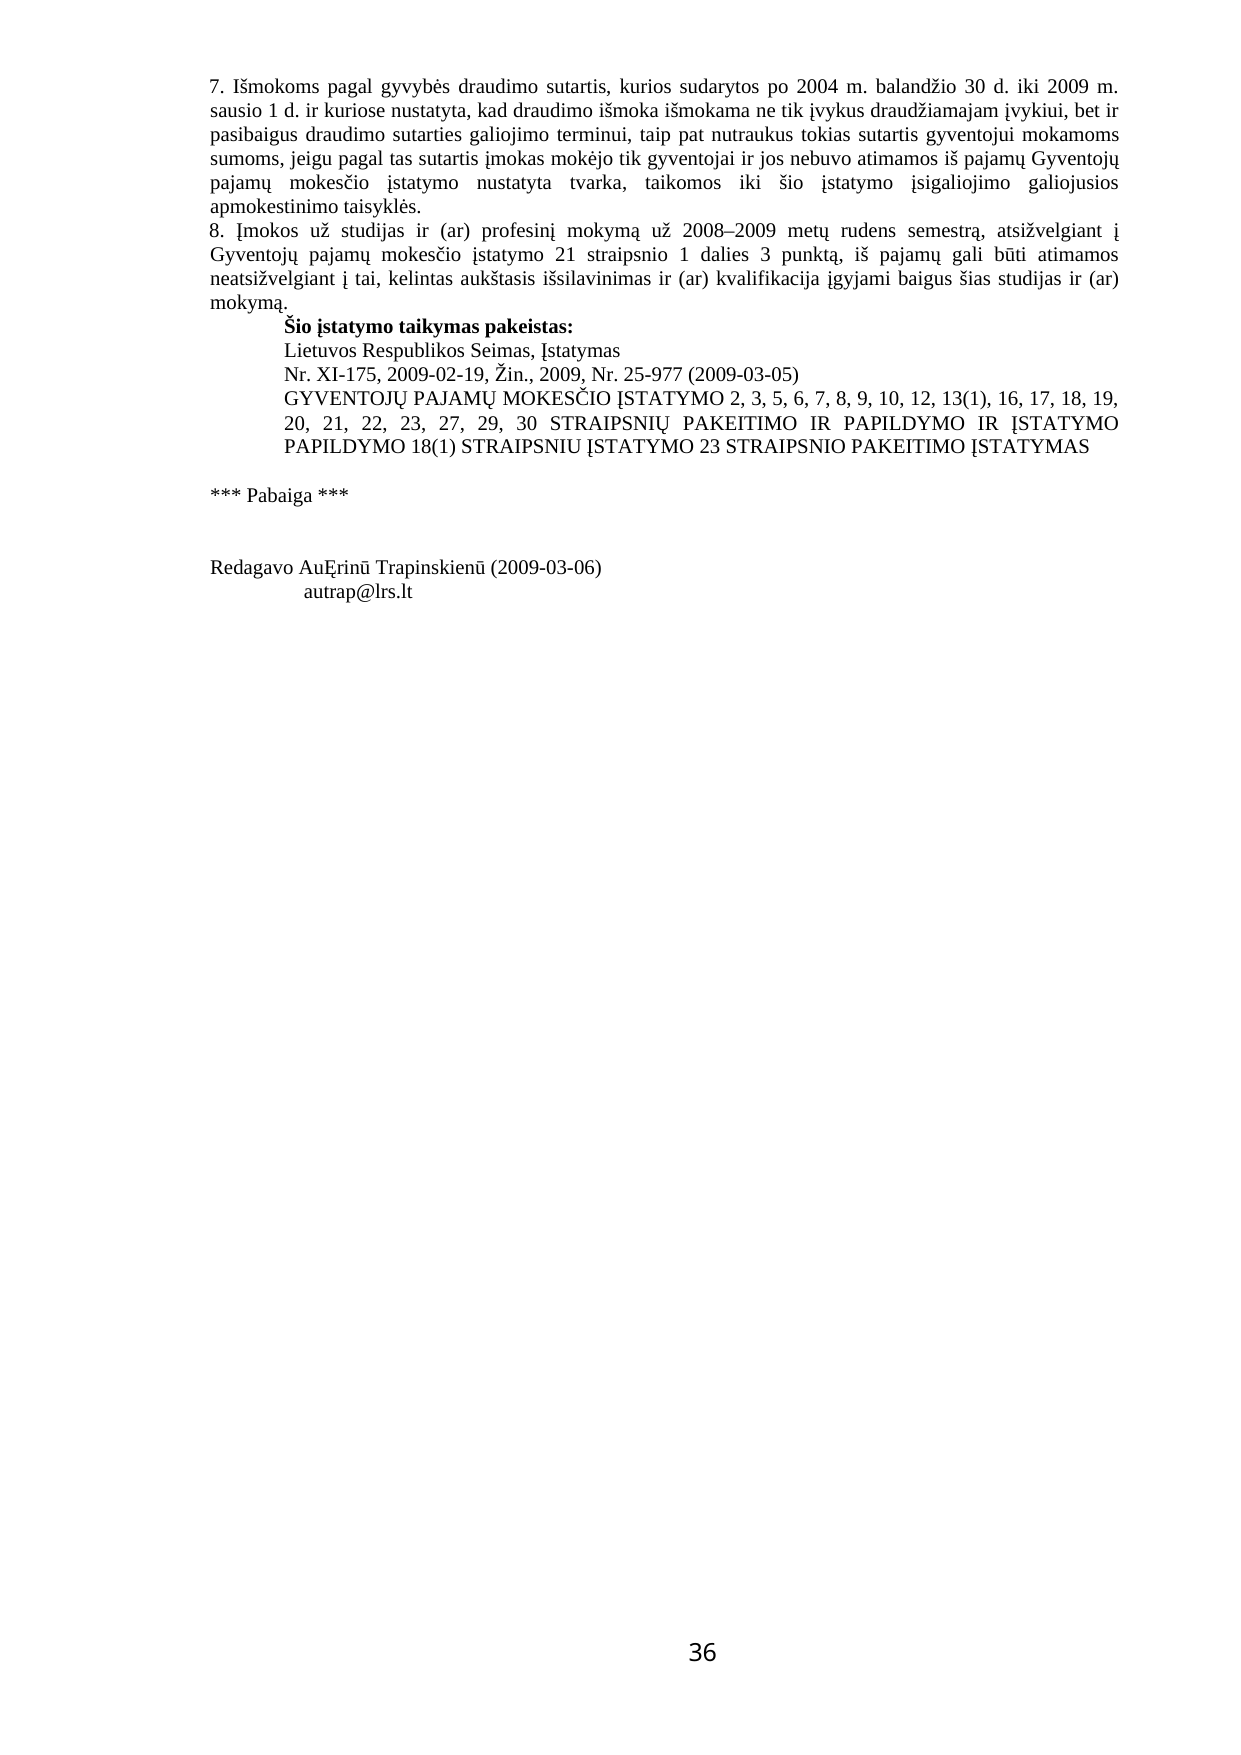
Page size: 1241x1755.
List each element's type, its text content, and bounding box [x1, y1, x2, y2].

text Šio įstatymo taikymas pakeistas: [210, 314, 1120, 338]
text Redagavo AuĘrinū Trapinskienū (2009-03-06) [210, 555, 1120, 579]
text GYVENTOJŲ PAJAMŲ MOKESČIO ĮSTATYMO 2, 3, 5, 6, 7, 8, 9, 10, 12, 13(1), 16, 17, 18, 19, 20, 21, 22, 23, 27, 29, 30 STRAIPSNIŲ PAKEITIMO IR PAPILDYMO IR ĮSTATYMO PAPILDYMO 18(1) STRAIPSNIU ĮSTATYMO 23 STRAIPSNIO PAKEITIMO ĮSTATYMAS [284, 386, 1120, 458]
text autrap@lrs.lt [210, 579, 1120, 603]
text Lietuvos Respublikos Seimas, Įstatymas [210, 338, 1120, 362]
text 8. Įmokos už studijas ir (ar) profesinį mokymą už 2008–2009 metų rudens semestrą, atsižvelgiant į Gyventojų pajamų mokesčio įstatymo 21 straipsnio 1 dalies 3 punktą, iš pajamų gali būti atimamos neatsižvelgiant į tai, kelintas aukštasis išsilavinimas ir (ar) kvalifikacija įgyjami baigus šias studijas ir (ar) mokymą. [209, 218, 1120, 314]
text Nr. XI-175, 2009-02-19, Žin., 2009, Nr. 25-977 (2009-03-05) [210, 362, 1120, 386]
text *** Pabaiga *** [210, 483, 1120, 507]
text 7. Išmokoms pagal gyvybės draudimo sutartis, kurios sudarytos po 2004 m. balandžio 30 d. iki 2009 m. sausio 1 d. ir kuriose nustatyta, kad draudimo išmoka išmokama ne tik įvykus draudžiamajam įvykiui, bet ir pasibaigus draudimo sutarties galiojimo terminui, taip pat nutraukus tokias sutartis gyventojui mokamoms sumoms, jeigu pagal tas sutartis įmokas mokėjo tik gyventojai ir jos nebuvo atimamos iš pajamų Gyventojų pajamų mokesčio įstatymo nustatyta tvarka, taikomos iki šio įstatymo įsigaliojimo galiojusios apmokestinimo taisyklės. [209, 73, 1120, 218]
